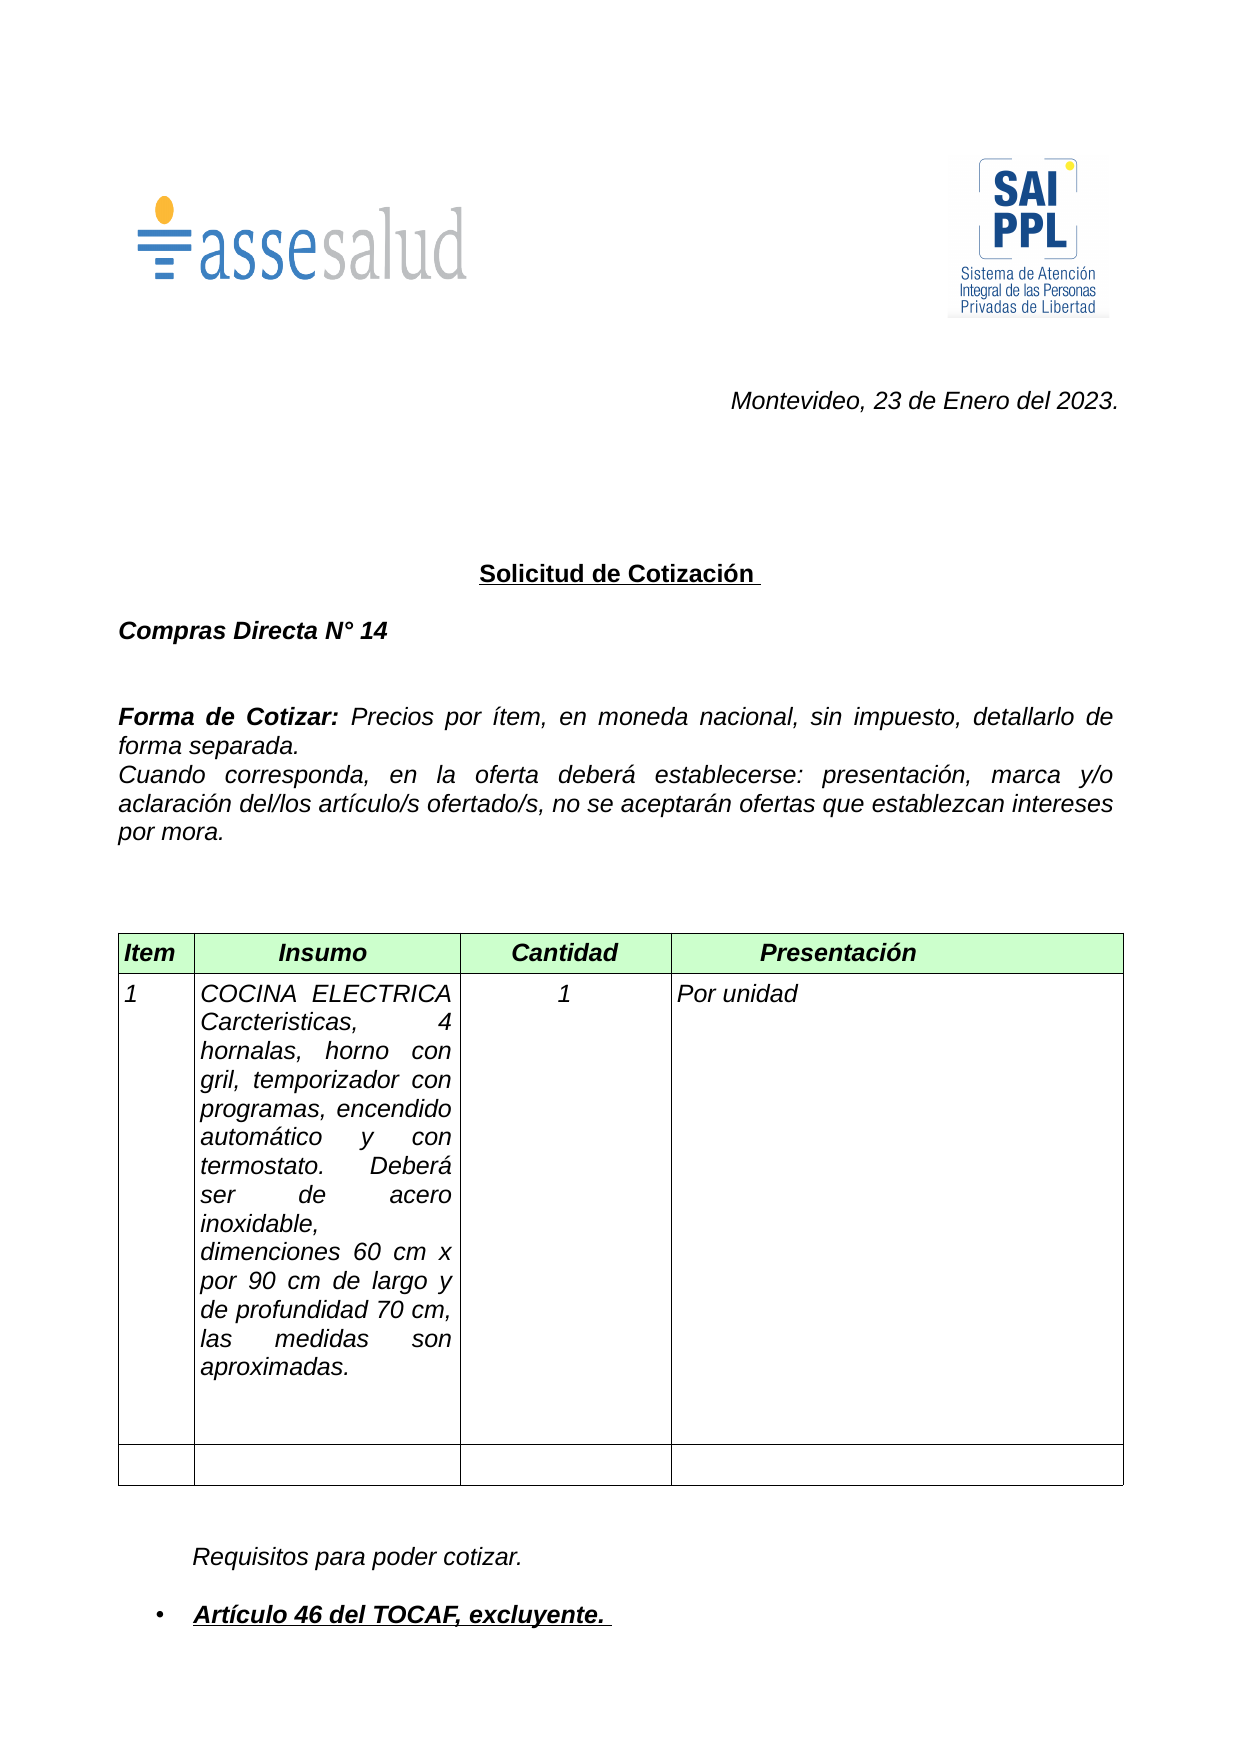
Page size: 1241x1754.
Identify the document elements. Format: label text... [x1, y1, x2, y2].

table_cell [672, 1445, 1123, 1484]
table_cell [119, 1445, 194, 1484]
text Compras Directa N° 14 [118, 616, 1122, 645]
table_cell [195, 1445, 460, 1484]
table_cell 1 [461, 974, 671, 1444]
text Solicitud de Cotización [118, 559, 1122, 587]
table_cell Por unidad [672, 974, 1123, 1444]
text Cuando corresponda, en la oferta deberá establecerse: presentación, marca y/o aclaración del/los artículo/s ofertado/s, no se aceptarán ofertas que establezcan intereses por mora. [118, 760, 1117, 846]
table_cell [461, 1445, 671, 1484]
picture [137, 196, 467, 280]
table_header Item [119, 934, 194, 973]
picture [947, 155, 1110, 318]
list Artículo 46 del TOCAF, excluyente. [156, 1600, 1122, 1628]
table_cell COCINA ELECTRICA Carcteristicas, 4 hornalas, horno con gril, temporizador con programas, encendido automático y con termostato. Deberá ser de acero inoxidable, dimenciones 60 cm x por 90 cm de largo y de profundidad 70 cm, las medidas son aproximadas. [195, 974, 460, 1444]
table_header Insumo [195, 934, 460, 973]
text Montevideo, 23 de Enero del 2023. [118, 386, 1122, 415]
text Requisitos para poder cotizar. [118, 1542, 1117, 1571]
text Forma de Cotizar: Precios por ítem, en moneda nacional, sin impuesto, detallarlo de forma separada. [118, 702, 1117, 760]
table_header Presentación [672, 934, 1123, 973]
table_cell 1 [119, 974, 194, 1444]
table_header Cantidad [461, 934, 671, 973]
